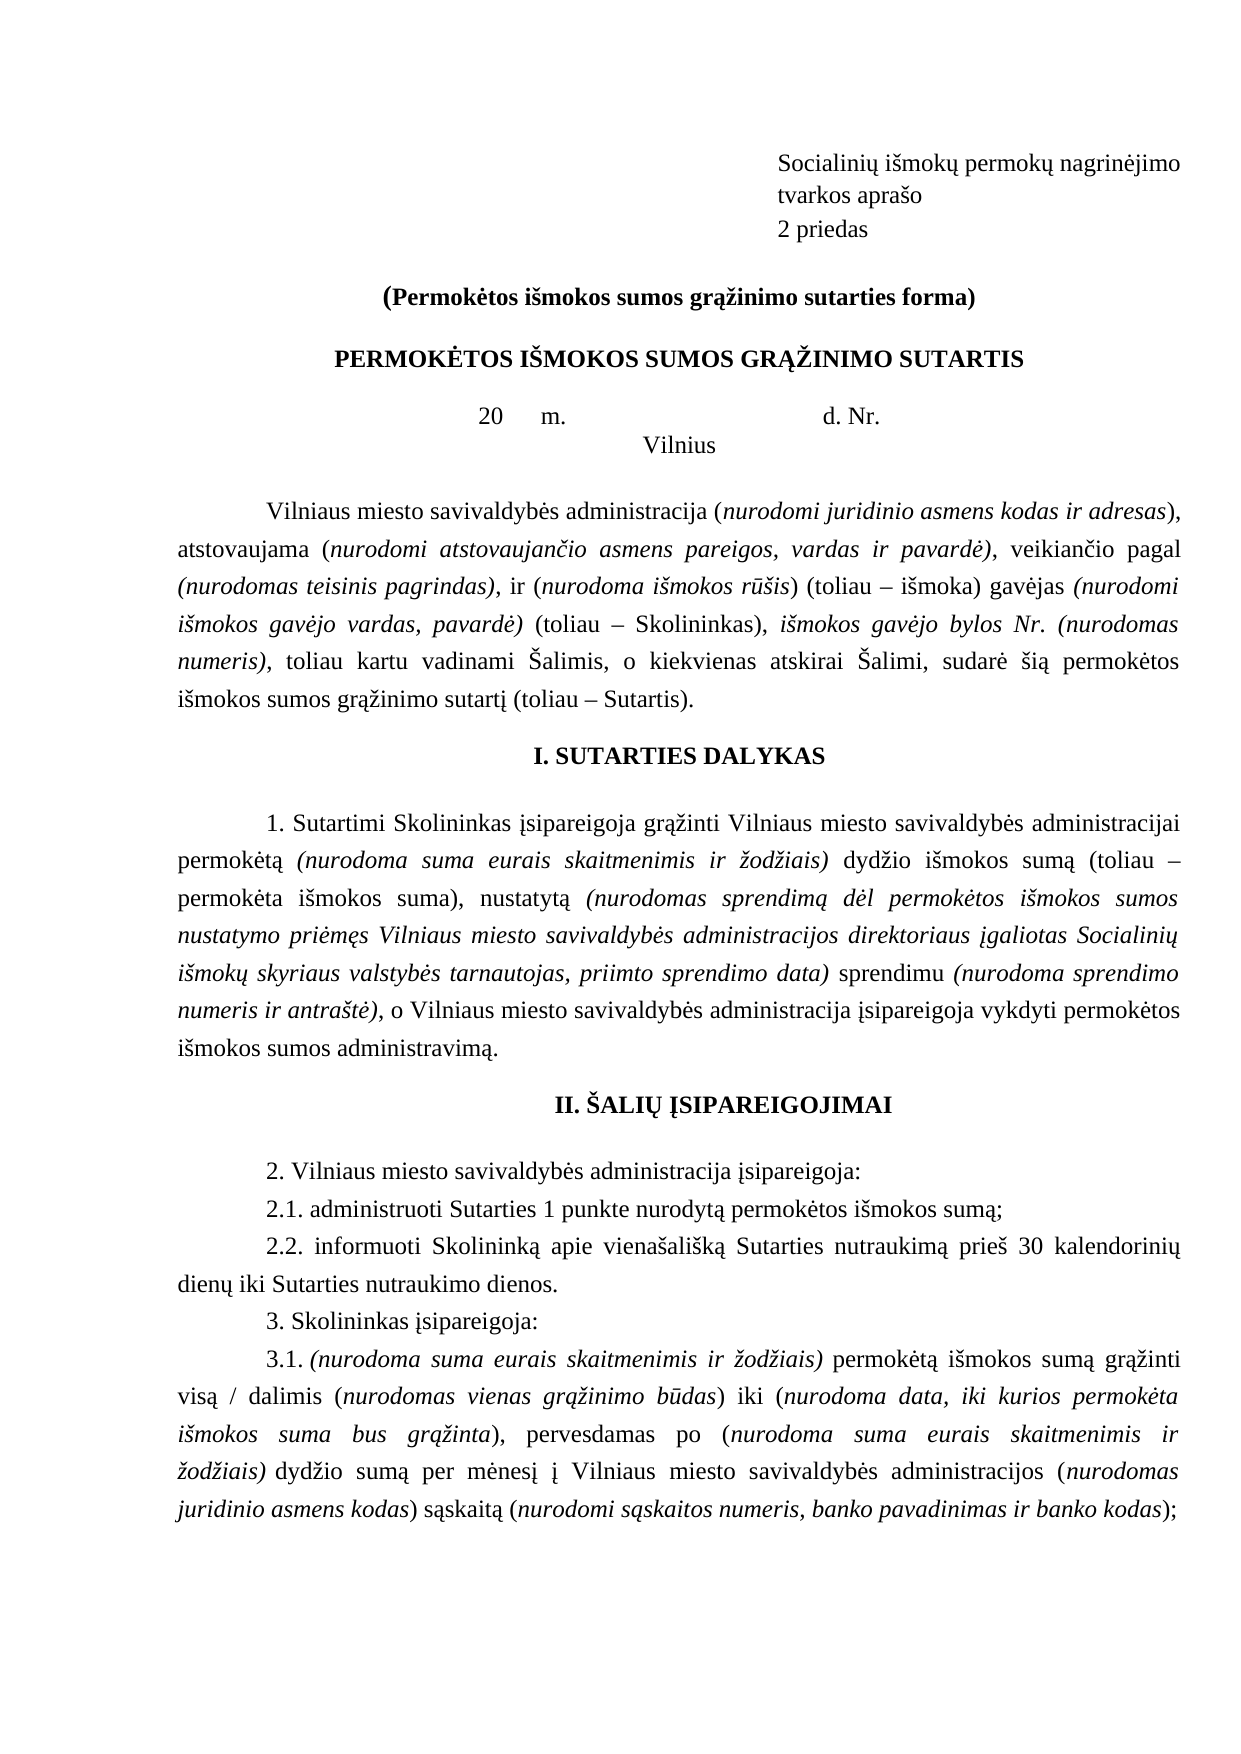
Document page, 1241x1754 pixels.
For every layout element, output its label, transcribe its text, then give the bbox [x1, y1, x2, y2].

text 1. Sutartimi Skolininkas įsipareigoja grąžinti Vilniaus miesto savivaldybės administracijai permokėtą (nurodoma suma eurais skaitmenimis ir žodžiais) dydžio išmokos sumą (toliau – permokėta išmokos suma), nustatytą (nurodomas sprendimą dėl permokėtos išmokos sumos nustatymo priėmęs Vilniaus miesto savivaldybės administracijos direktoriaus įgaliotas Socialinių išmokų skyriaus valstybės tarnautojas, priimto sprendimo data) sprendimu (nurodoma sprendimo numeris ir antraštė), o Vilniaus miesto savivaldybės administracija įsipareigoja vykdyti permokėtos išmokos sumos administravimą. [177, 799, 1181, 1061]
text 2.1. administruoti Sutarties 1 punkte nurodytą permokėtos išmokos sumą; [177, 1185, 1181, 1223]
text I. SUTARTIES DALYKAS [177, 741, 1181, 770]
text Vilnius [177, 430, 1181, 459]
text PERMOKĖTOS IŠMOKOS SUMOS GRĄŽINIMO SUTARTIS [177, 344, 1181, 373]
text II. ŠALIŲ ĮSIPAREIGOJIMAI [177, 1090, 1181, 1119]
text 2.2. informuoti Skolininką apie vienašališką Sutarties nutraukimą prieš 30 kalendorinių dienų iki Sutarties nutraukimo dienos. [177, 1223, 1181, 1298]
text Socialinių išmokų permokų nagrinėjimo [177, 148, 1181, 176]
text 20 m. d. Nr. [177, 401, 1181, 430]
text 3.1. (nurodoma suma eurais skaitmenimis ir žodžiais) permokėtą išmokos sumą grąžinti visą / dalimis (nurodomas vienas grąžinimo būdas) iki (nurodoma data, iki kurios permokėta išmokos suma bus grąžinta), pervesdamas po (nurodoma suma eurais skaitmenimis ir žodžiais) dydžio sumą per mėnesį į Vilniaus miesto savivaldybės administracijos (nurodomas juridinio asmens kodas) sąskaitą (nurodomi sąskaitos numeris, banko pavadinimas ir banko kodas); [177, 1335, 1181, 1523]
text 3. Skolininkas įsipareigoja: [177, 1298, 1181, 1335]
text 2 priedas [177, 214, 1181, 242]
text tvarkos aprašo [177, 181, 1181, 209]
text Vilniaus miesto savivaldybės administracija (nurodomi juridinio asmens kodas ir adresas), atstovaujama (nurodomi atstovaujančio asmens pareigos, vardas ir pavardė), veikiančio pagal (nurodomas teisinis pagrindas), ir (nurodoma išmokos rūšis) (toliau – išmoka) gavėjas (nurodomi išmokos gavėjo vardas, pavardė) (toliau – Skolininkas), išmokos gavėjo bylos Nr. (nurodomas numeris), toliau kartu vadinami Šalimis, o kiekvienas atskirai Šalimi, sudarė šią permokėtos išmokos sumos grąžinimo sutartį (toliau – Sutartis). [177, 488, 1181, 713]
text 2. Vilniaus miesto savivaldybės administracija įsipareigoja: [177, 1148, 1181, 1185]
text (Permokėtos išmokos sumos grąžinimo sutarties forma) [177, 279, 1181, 311]
